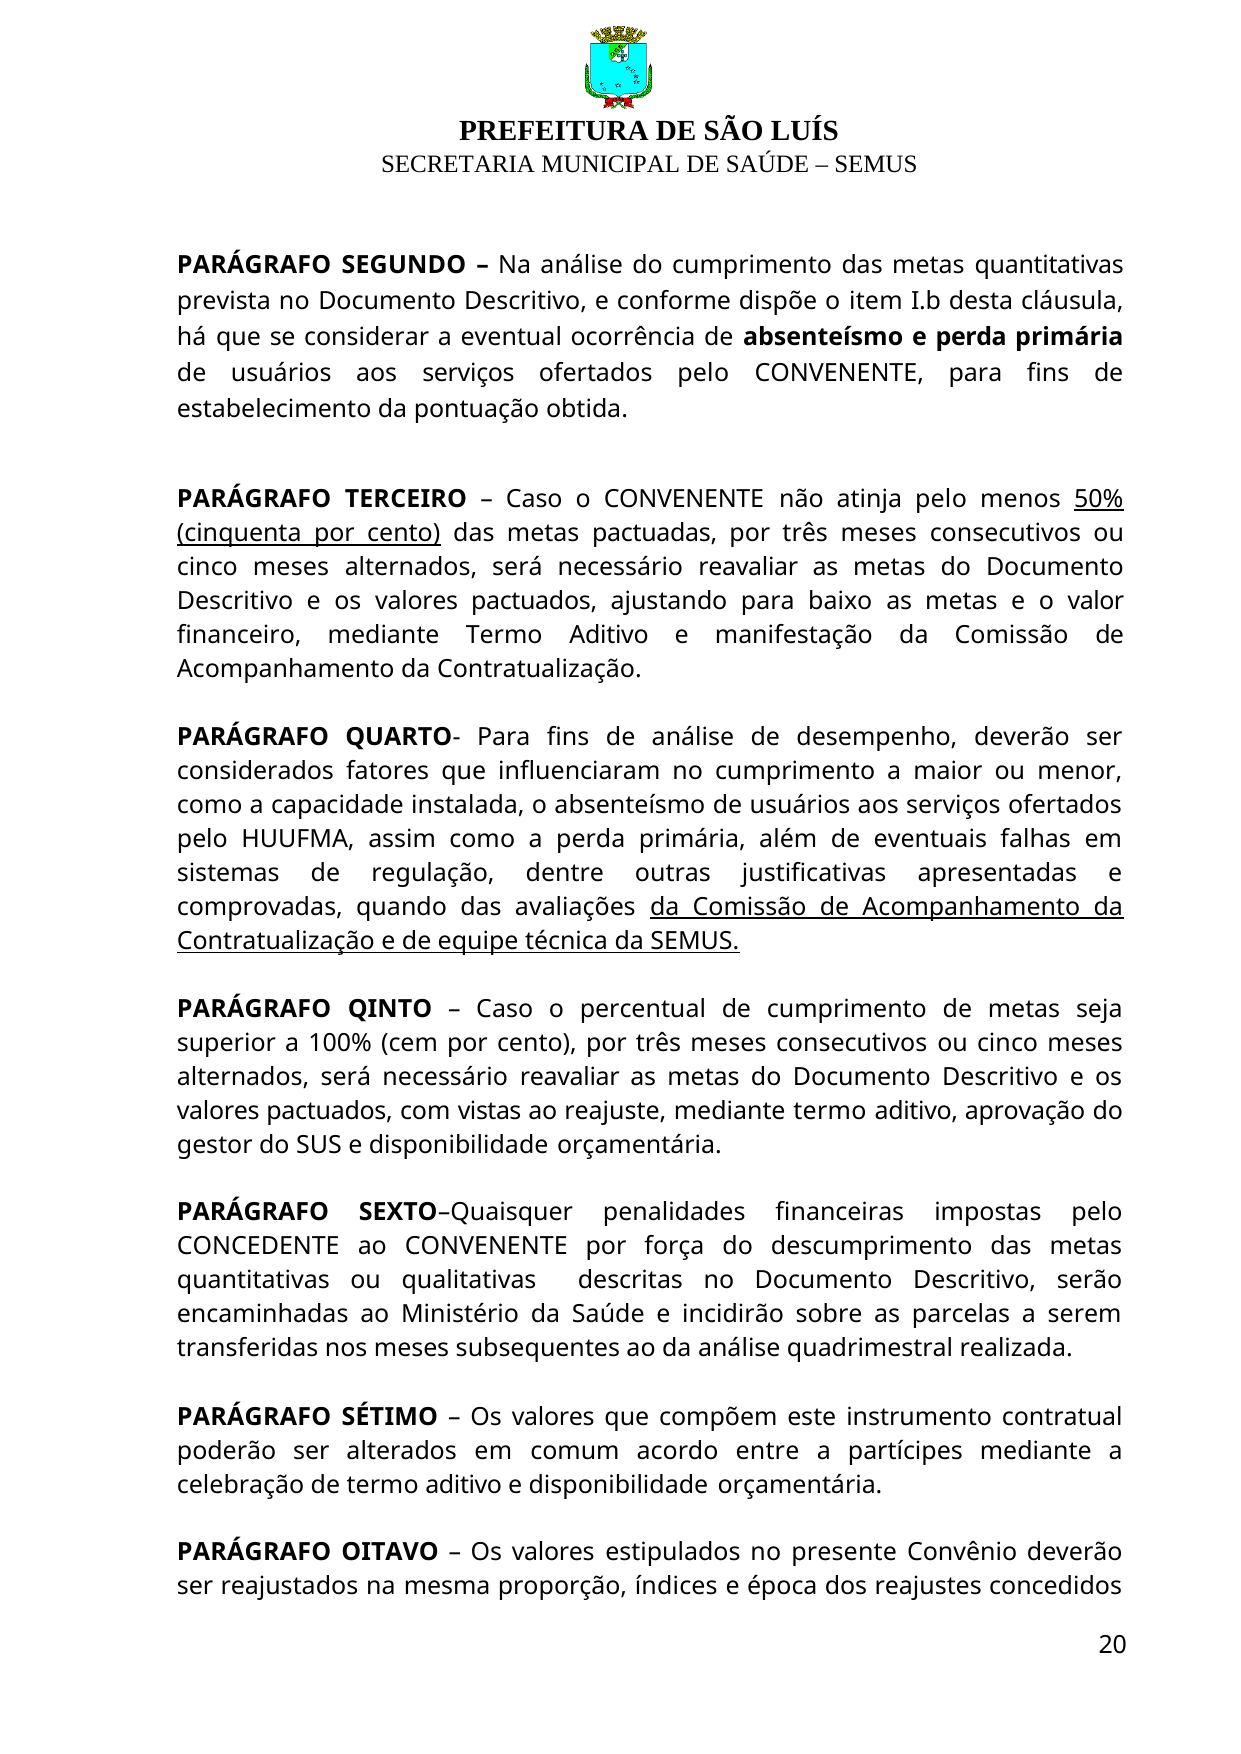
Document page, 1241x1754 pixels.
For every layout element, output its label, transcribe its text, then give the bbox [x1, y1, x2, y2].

text PARÁGRAFO TERCEIRO – Caso o CONVENENTE não atinja pelo menos 50% (cinquenta por cento) das metas pactuadas, por três meses consecutivos ou cinco meses alternados, será necessário reavaliar as metas do Documento Descritivo e os valores pactuados, ajustando para baixo as metas e o valor financeiro, mediante Termo Aditivo e manifestação da Comissão de Acompanhamento da Contratualização. [177, 481, 1124, 685]
text PARÁGRAFO OITAVO – Os valores estipulados no presente Convênio deverão ser reajustados na mesma proporção, índices e época dos reajustes concedidos [177, 1534, 1123, 1602]
text PARÁGRAFO SEXTO–Quaisquer penalidades financeiras impostas pelo CONCEDENTE ao CONVENENTE por força do descumprimento das metas quantitativas ou qualitativas descritas no Documento Descritivo, serão encaminhadas ao Ministério da Saúde e incidirão sobre as parcelas a serem transferidas nos meses subsequentes ao da análise quadrimestral realizada. [177, 1194, 1123, 1364]
text PARÁGRAFO QUARTO- Para fins de análise de desempenho, deverão ser considerados fatores que influenciaram no cumprimento a maior ou menor, como a capacidade instalada, o absenteísmo de usuários aos serviços ofertados pelo HUUFMA, assim como a perda primária, além de eventuais falhas em sistemas de regulação, dentre outras justificativas apresentadas e comprovadas, quando das avaliações da Comissão de Acompanhamento da Contratualização e de equipe técnica da SEMUS. [177, 718, 1123, 957]
text PARÁGRAFO SÉTIMO – Os valores que compõem este instrumento contratual poderão ser alterados em comum acordo entre a partícipes mediante a celebração de termo aditivo e disponibilidade orçamentária. [177, 1399, 1123, 1501]
text PARÁGRAFO QINTO – Caso o percentual de cumprimento de metas seja superior a 100% (cem por cento), por três meses consecutivos ou cinco meses alternados, será necessário reavaliar as metas do Documento Descritivo e os valores pactuados, com vistas ao reajuste, mediante termo aditivo, aprovação do gestor do SUS e disponibilidade orçamentária. [177, 991, 1123, 1161]
text PARÁGRAFO SEGUNDO – Na análise do cumprimento das metas quantitativas prevista no Documento Descritivo, e conforme dispõe o item I.b desta cláusula, há que se considerar a eventual ocorrência de absenteísmo e perda primária de usuários aos serviços ofertados pelo CONVENENTE, para fins de estabelecimento da pontuação obtida. [177, 247, 1124, 425]
